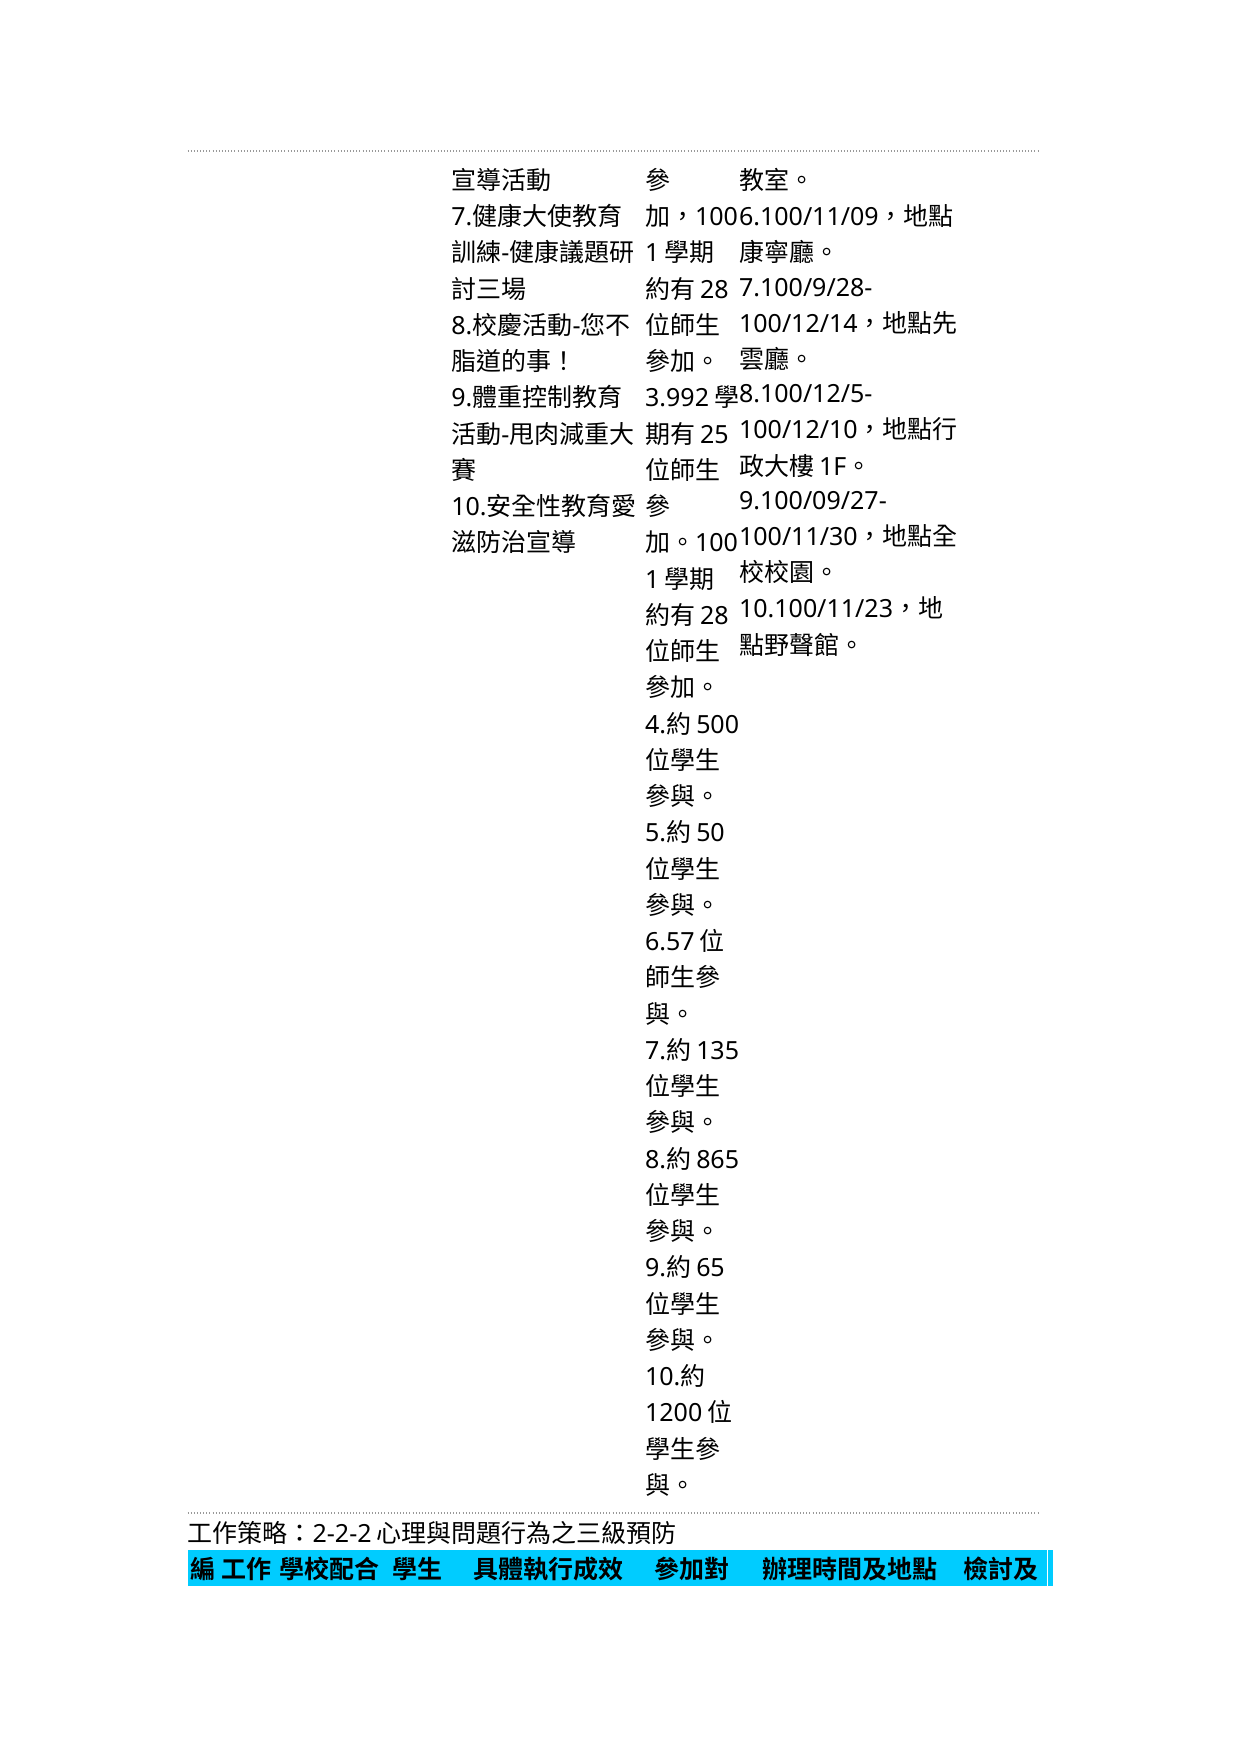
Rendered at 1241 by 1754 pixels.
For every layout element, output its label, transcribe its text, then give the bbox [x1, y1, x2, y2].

table_cell [218, 150, 275, 1512]
table_cell 具體執行成效 [451, 1550, 645, 1586]
table_cell [1048, 150, 1053, 1512]
table_cell 學生 [383, 1550, 451, 1586]
table_cell 工作策略：2-2-2心理與問題行為之三級預防 [188, 1512, 1053, 1550]
table_cell 參加對 [645, 1550, 739, 1586]
table_cell 編 [188, 1550, 218, 1586]
table_cell 教室。 6.100/11/09，地點康寧廳。 7.100/9/28-100/12/14，地點先雲廳。 8.100/12/5-100/12/10，地點行政大樓1F。 9.100/09/27-100/11/30，地點全校校園。 10.100/11/23，地點野聲館。 [739, 150, 961, 1512]
table_cell 宣導活動 7.健康大使教育訓練-健康議題研討三場 8.校慶活動-您不脂道的事！ 9.體重控制教育活動-甩肉減重大賽 10.安全性教育愛滋防治宣導 [451, 150, 645, 1512]
table_cell [188, 150, 218, 1512]
table_cell 檢討及 [961, 1550, 1040, 1586]
table_cell [1040, 150, 1044, 1512]
table_cell [1040, 1550, 1044, 1586]
table_cell 學校配合 [275, 1550, 383, 1586]
table_cell 辦理時間及地點 [739, 1550, 961, 1586]
table_cell [275, 150, 383, 1512]
table_cell [1048, 1550, 1053, 1586]
table_cell 工作 [218, 1550, 275, 1586]
table_cell [961, 150, 1040, 1512]
table_cell 參加，1001學期約有28位師生參加。 3.992學期有25位師生參加。1001學期約有28位師生參加。 4.約500位學生參與。 5.約50位學生參與。 6.57位師生參與。 7.約135位學生參與。 8.約865位學生參與。 9.約65位學生參與。 10.約1200位學生參與。 [645, 150, 739, 1512]
table_cell [383, 150, 451, 1512]
